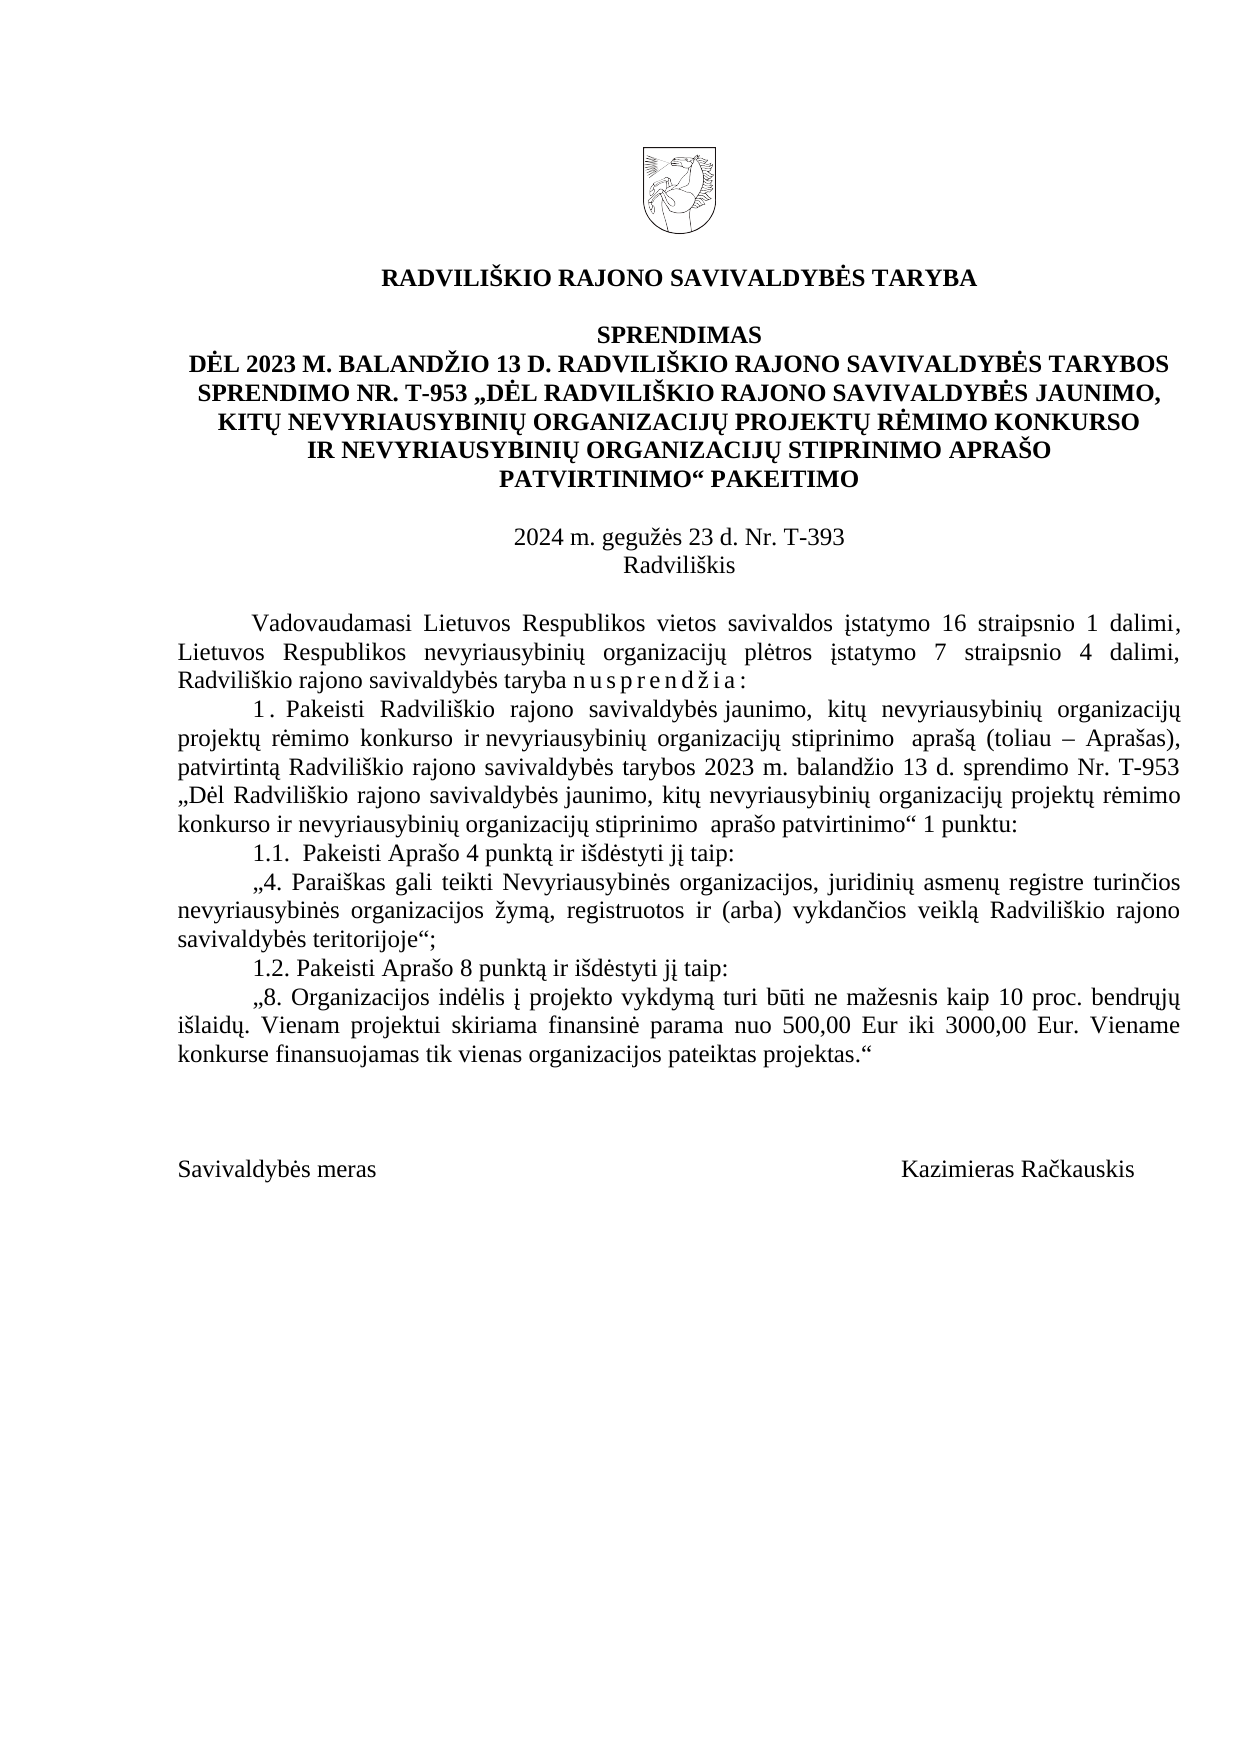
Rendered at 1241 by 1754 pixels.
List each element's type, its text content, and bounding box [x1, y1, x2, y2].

text SPRENDIMAS [177, 321, 1181, 349]
text 1.2. Pakeisti Aprašo 8 punktą ir išdėstyti jį taip: [177, 953, 1181, 982]
text 2024 m. gegužės 23 d. Nr. T-393 [177, 522, 1181, 551]
text Radviliškis [177, 551, 1181, 579]
text Savivaldybės meras Kazimieras Račkauskis [177, 1154, 1181, 1183]
text RADVILIŠKIO RAJONO SAVIVALDYBĖS TARYBA [177, 263, 1181, 292]
text 1. Pakeisti Radviliškio rajono savivaldybės jaunimo, kitų nevyriausybinių organizacijų projektų rėmimo konkurso ir nevyriausybinių organizacijų stiprinimo aprašą (toliau – Aprašas), patvirtintą Radviliškio rajono savivaldybės tarybos 2023 m. balandžio 13 d. sprendimo Nr. T-953 „Dėl Radviliškio rajono savivaldybės jaunimo, kitų nevyriausybinių organizacijų projektų rėmimo konkurso ir nevyriausybinių organizacijų stiprinimo aprašo patvirtinimo“ 1 punktu: [177, 694, 1181, 838]
text „4. Paraiškas gali teikti Nevyriausybinės organizacijos, juridinių asmenų registre turinčios nevyriausybinės organizacijos žymą, registruotos ir (arba) vykdančios veiklą Radviliškio rajono savivaldybės teritorijoje“; [177, 867, 1181, 953]
text Vadovaudamasi Lietuvos Respublikos vietos savivaldos įstatymo 16 straipsnio 1 dalimi, Lietuvos Respublikos nevyriausybinių organizacijų plėtros įstatymo 7 straipsnio 4 dalimi, Radviliškio rajono savivaldybės taryba nusprendžia: [177, 608, 1181, 694]
text „8. Organizacijos indėlis į projekto vykdymą turi būti ne mažesnis kaip 10 proc. bendrųjų išlaidų. Vienam projektui skiriama finansinė parama nuo 500,00 Eur iki 3000,00 Eur. Viename konkurse finansuojamas tik vienas organizacijos pateiktas projektas.“ [177, 982, 1181, 1068]
text DĖL 2023 M. BALANDŽIO 13 D. RADVILIŠKIO RAJONO SAVIVALDYBĖS TARYBOS SPRENDIMO NR. T-953 „DĖL RADVILIŠKIO RAJONO SAVIVALDYBĖS JAUNIMO, KITŲ NEVYRIAUSYBINIŲ ORGANIZACIJŲ PROJEKTŲ RĖMIMO KONKURSO IR NEVYRIAUSYBINIŲ ORGANIZACIJŲ STIPRINIMO APRAŠO [177, 349, 1181, 464]
text 1.1. Pakeisti Aprašo 4 punktą ir išdėstyti jį taip: [177, 838, 1181, 867]
text PATVIRTINIMO“ PAKEITIMO [177, 464, 1181, 493]
